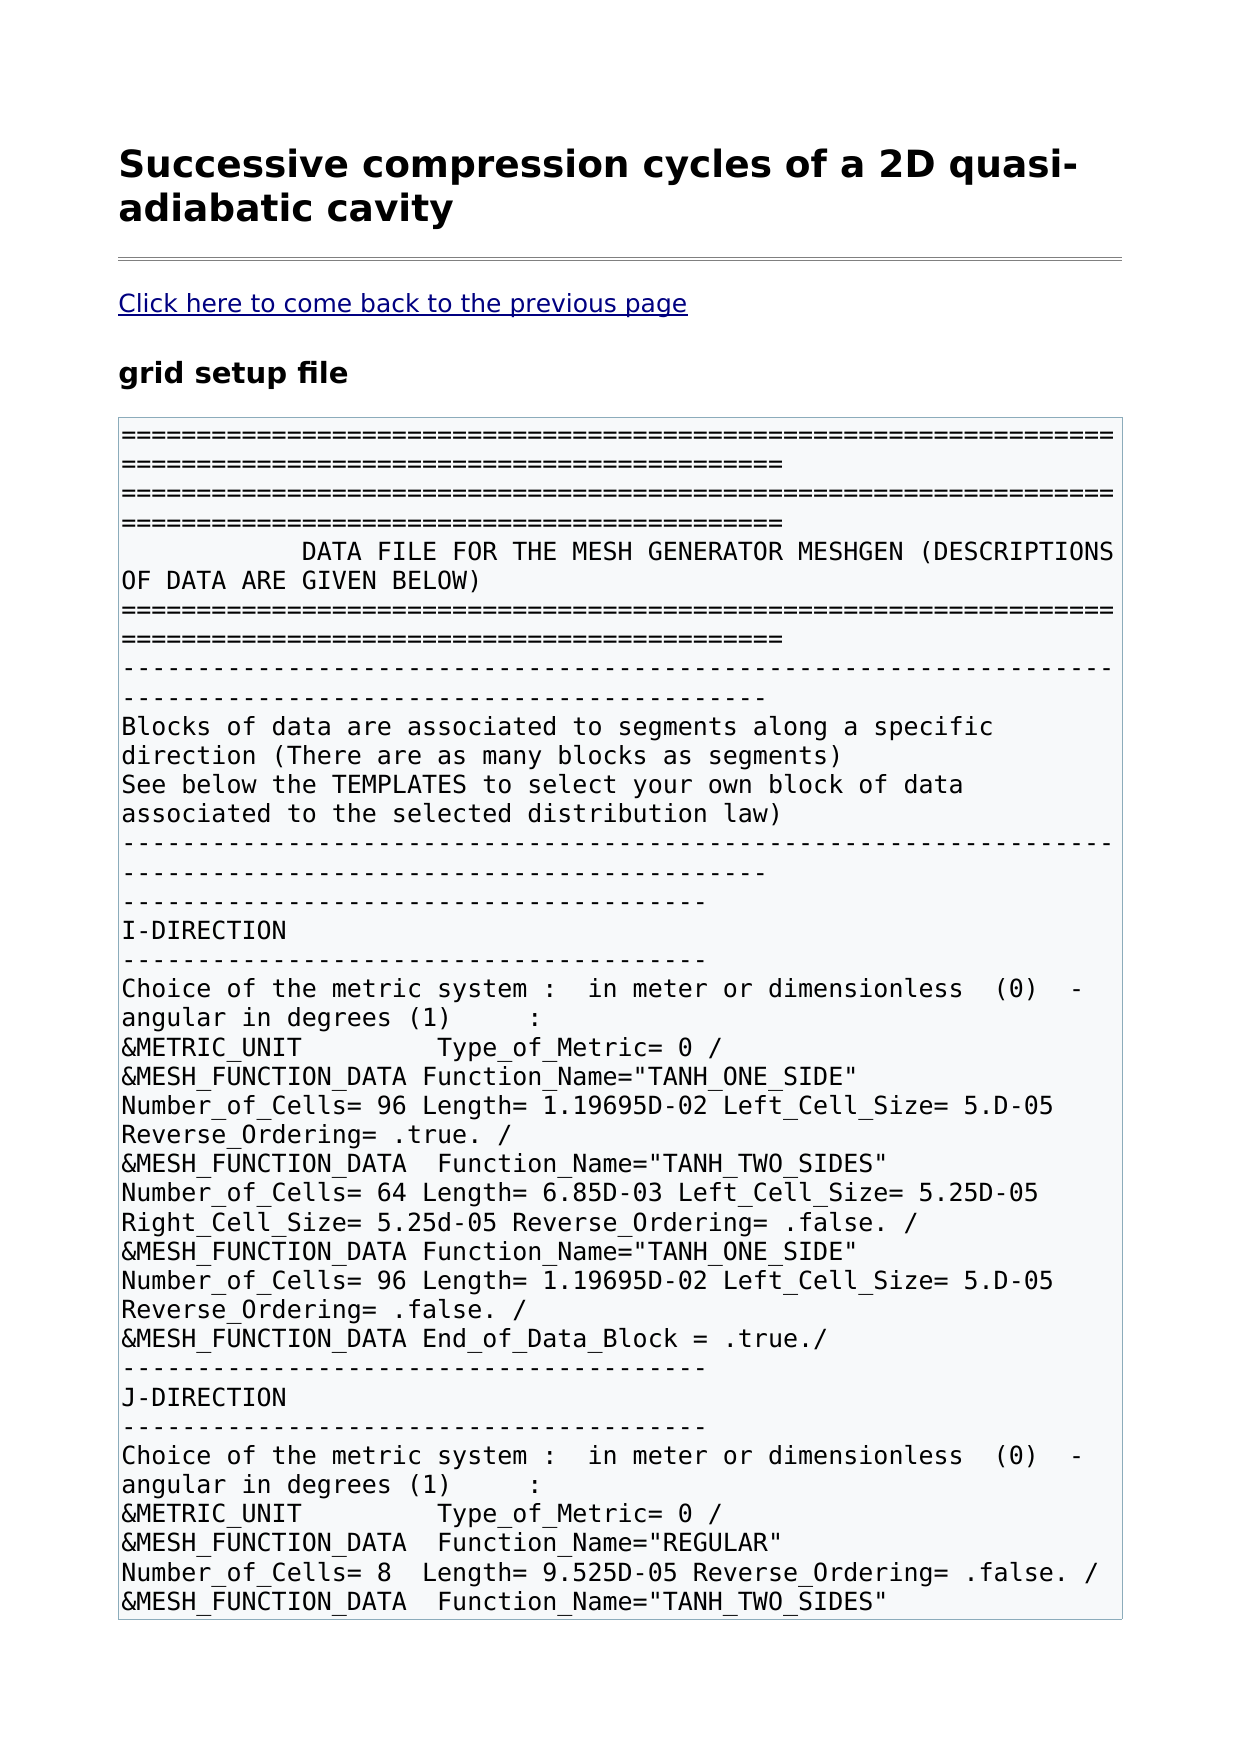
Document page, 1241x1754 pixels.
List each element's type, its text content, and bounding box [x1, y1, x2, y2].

table_header ============================================================================================================== ============================================================================================================== DATA FILE FOR THE MESH GENERATOR MESHGEN (DESCRIPTIONS OF DATA ARE GIVEN BELOW) ============================================================================================================== ------------------------------------------------------------------------------------------------------------- Blocks of data are associated to segments along a specific direction (There are as many blocks as segments) See below the TEMPLATES to select your own block of data associated to the selected distribution law) ------------------------------------------------------------------------------------------------------------- --------------------------------------- I-DIRECTION --------------------------------------- Choice of the metric system : in meter or dimensionless (0) - angular in degrees (1) : &METRIC_UNIT Type_of_Metric= 0 / &MESH_FUNCTION_DATA Function_Name="TANH_ONE_SIDE" Number_of_Cells= 96 Length= 1.19695D-02 Left_Cell_Size= 5.D-05 Reverse_Ordering= .true. / &MESH_FUNCTION_DATA Function_Name="TANH_TWO_SIDES" Number_of_Cells= 64 Length= 6.85D-03 Left_Cell_Size= 5.25D-05 Right_Cell_Size= 5.25d-05 Reverse_Ordering= .false. / &MESH_FUNCTION_DATA Function_Name="TANH_ONE_SIDE" Number_of_Cells= 96 Length= 1.19695D-02 Left_Cell_Size= 5.D-05 Reverse_Ordering= .false. / &MESH_FUNCTION_DATA End_of_Data_Block = .true./ --------------------------------------- J-DIRECTION --------------------------------------- Choice of the metric system : in meter or dimensionless (0) - angular in degrees (1) : &METRIC_UNIT Type_of_Metric= 0 / &MESH_FUNCTION_DATA Function_Name="REGULAR" Number_of_Cells= 8 Length= 9.525D-05 Reverse_Ordering= .false. / &MESH_FUNCTION_DATA Function_Name="TANH_TWO_SIDES" [119, 418, 1122, 1619]
subtitle Successive compression cycles of a 2D quasi-adiabatic cavity [118, 143, 1122, 230]
subtitle grid setup file [118, 356, 1122, 390]
text Click here to come back to the previous page [118, 289, 1122, 318]
